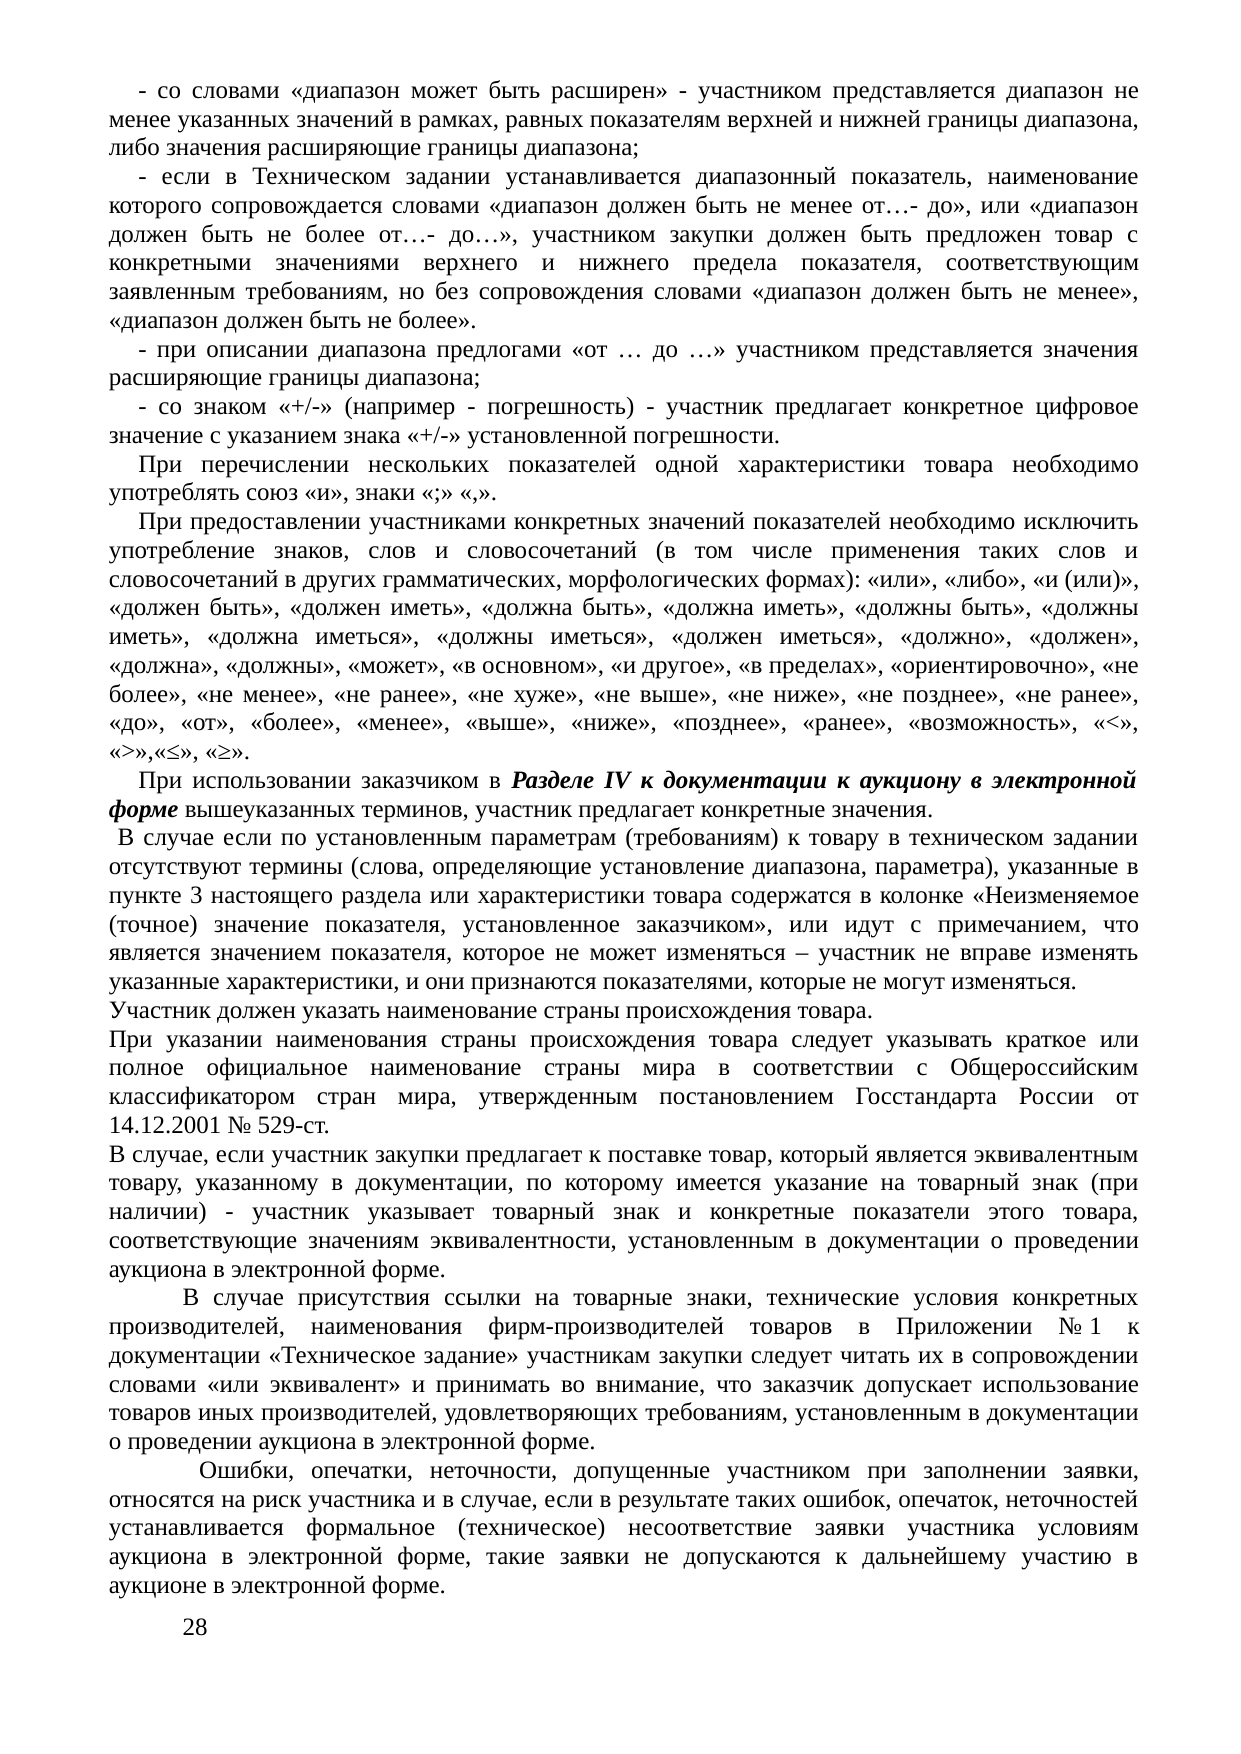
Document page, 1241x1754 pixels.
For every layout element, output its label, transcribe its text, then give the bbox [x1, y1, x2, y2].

text Ошибки, опечатки, неточности, допущенные участником при заполнении заявки, относятся на риск участника и в случае, если в результате таких ошибок, опечаток, неточностей устанавливается формальное (техническое) несоответствие заявки участника условиям аукциона в электронной форме, такие заявки не допускаются к дальнейшему участию в аукционе в электронной форме. [108, 1455, 1140, 1599]
text - если в Техническом задании устанавливается диапазонный показатель, наименование которого сопровождается словами «диапазон должен быть не менее от…- до», или «диапазон должен быть не более от…- до…», участником закупки должен быть предложен товар с конкретными значениями верхнего и нижнего предела показателя, соответствующим заявленным требованиям, но без сопровождения словами «диапазон должен быть не менее», «диапазон должен быть не более». [108, 161, 1140, 334]
text В случае присутствия ссылки на товарные знаки, технические условия конкретных производителей, наименования фирм-производителей товаров в Приложении № 1 к документации «Техническое задание» участникам закупки следует читать их в сопровождении словами «или эквивалент» и принимать во внимание, что заказчик допускает использование товаров иных производителей, удовлетворяющих требованиям, установленным в документации о проведении аукциона в электронной форме. [108, 1282, 1140, 1455]
text При использовании заказчиком в Разделе IV к документации к аукциону в электронной форме вышеуказанных терминов, участник предлагает конкретные значения. [108, 765, 1140, 822]
text - при описании диапазона предлогами «от … до …» участником представляется значения расширяющие границы диапазона; [108, 334, 1140, 391]
text При предоставлении участниками конкретных значений показателей необходимо исключить употребление знаков, слов и словосочетаний (в том числе применения таких слов и словосочетаний в других грамматических, морфологических формах): «или», «либо», «и (или)», «должен быть», «должен иметь», «должна быть», «должна иметь», «должны быть», «должны иметь», «должна иметься», «должны иметься», «должен иметься», «должно», «должен», «должна», «должны», «может», «в основном», «и другое», «в пределах», «ориентировочно», «не более», «не менее», «не ранее», «не хуже», «не выше», «не ниже», «не позднее», «не ранее», «до», «от», «более», «менее», «выше», «ниже», «позднее», «ранее», «возможность», «<», «>»,«≤», «≥». [108, 506, 1140, 765]
text При перечислении нескольких показателей одной характеристики товара необходимо употреблять союз «и», знаки «;» «,». [108, 449, 1140, 506]
text В случае если по установленным параметрам (требованиям) к товару в техническом задании отсутствуют термины (слова, определяющие установление диапазона, параметра), указанные в пункте 3 настоящего раздела или характеристики товара содержатся в колонке «Неизменяемое (точное) значение показателя, установленное заказчиком», или идут с примечанием, что является значением показателя, которое не может изменяться – участник не вправе изменять указанные характеристики, и они признаются показателями, которые не могут изменяться. [108, 822, 1140, 995]
text - со знаком «+/-» (например - погрешность) - участник предлагает конкретное цифровое значение с указанием знака «+/-» установленной погрешности. [108, 391, 1140, 449]
text При указании наименования страны происхождения товара следует указывать краткое или полное официальное наименование страны мира в соответствии с Общероссийским классификатором стран мира, утвержденным постановлением Госстандарта России от 14.12.2001 № 529-ст. [108, 1024, 1140, 1139]
text Участник должен указать наименование страны происхождения товара. [108, 995, 1140, 1024]
text - со словами «диапазон может быть расширен» - участником представляется диапазон не менее указанных значений в рамках, равных показателям верхней и нижней границы диапазона, либо значения расширяющие границы диапазона; [108, 75, 1140, 161]
text В случае, если участник закупки предлагает к поставке товар, который является эквивалентным товару, указанному в документации, по которому имеется указание на товарный знак (при наличии) - участник указывает товарный знак и конкретные показатели этого товара, соответствующие значениям эквивалентности, установленным в документации о проведении аукциона в электронной форме. [108, 1139, 1140, 1282]
